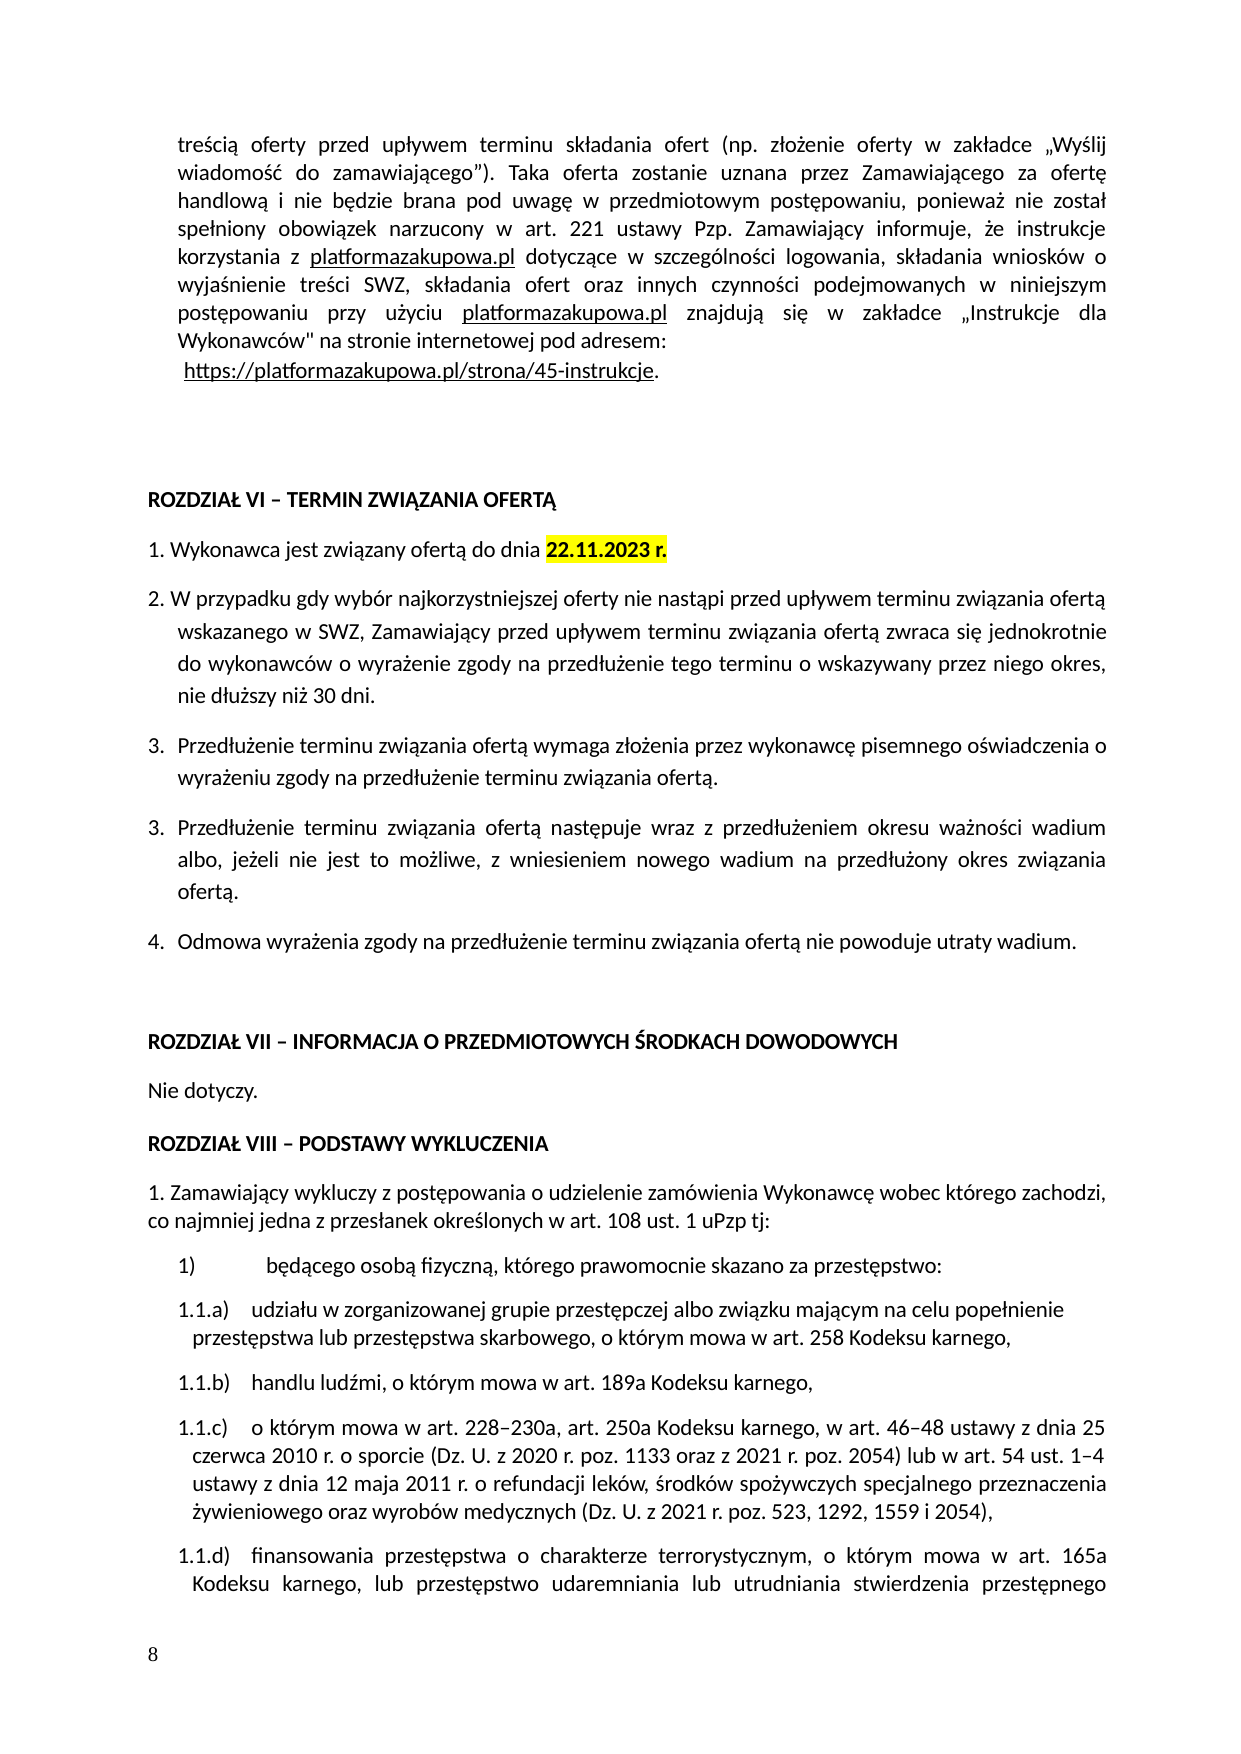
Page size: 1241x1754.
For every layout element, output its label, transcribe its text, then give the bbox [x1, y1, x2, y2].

list Przedłużenie terminu związania ofertą wymaga złożenia przez wykonawcę pisemnego oświadczenia o wyrażeniu zgody na przedłużenie terminu związania ofertą. [148, 731, 1107, 791]
text 2. W przypadku gdy wybór najkorzystniejszej oferty nie nastąpi przed upływem terminu związania ofertą wskazanego w SWZ, Zamawiający przed upływem terminu związania ofertą zwraca się jednokrotnie do wykonawców o wyrażenie zgody na przedłużenie tego terminu o wskazywany przez niego okres, nie dłuższy niż 30 dni. [148, 584, 1107, 709]
list treścią oferty przed upływem terminu składania ofert (np. złożenie oferty w zakładce „Wyślij wiadomość do zamawiającego”). Taka oferta zostanie uznana przez Zamawiającego za ofertę handlową i nie będzie brana pod uwagę w przedmiotowym postępowaniu, ponieważ nie został spełniony obowiązek narzucony w art. 221 ustawy Pzp. Zamawiający informuje, że instrukcje korzystania z platformazakupowa.pl dotyczące w szczególności logowania, składania wniosków o wyjaśnienie treści SWZ, składania ofert oraz innych czynności podejmowanych w niniejszym postępowaniu przy użyciu platformazakupowa.pl znajdują się w zakładce „Instrukcje dla Wykonawców" na stronie internetowej pod adresem: [148, 130, 1107, 354]
list 1. Zamawiający wykluczy z postępowania o udzielenie zamówienia Wykonawcę wobec którego zachodzi, co najmniej jedna z przesłanek określonych w art. 108 ust. 1 uPzp tj: [148, 1178, 1107, 1234]
list handlu ludźmi, o którym mowa w art. 189a Kodeksu karnego, [177, 1368, 1107, 1396]
text ROZDZIAŁ VIII – PODSTAWY WYKLUCZENIA [148, 1129, 1107, 1157]
text ROZDZIAŁ VI – TERMIN ZWIĄZANIA OFERTĄ [148, 485, 1107, 513]
list Przedłużenie terminu związania ofertą następuje wraz z przedłużeniem okresu ważności wadium albo, jeżeli nie jest to możliwe, z wniesieniem nowego wadium na przedłużony okres związania ofertą. [148, 813, 1107, 906]
list udziału w zorganizowanej grupie przestępczej albo związku mającym na celu popełnienie przestępstwa lub przestępstwa skarbowego, o którym mowa w art. 258 Kodeksu karnego, [177, 1295, 1107, 1351]
text ROZDZIAŁ VII – INFORMACJA O PRZEDMIOTOWYCH ŚRODKACH DOWODOWYCH [148, 1027, 1107, 1055]
list Odmowa wyrażenia zgody na przedłużenie terminu związania ofertą nie powoduje utraty wadium. [148, 927, 1107, 955]
text Nie dotyczy. [148, 1076, 1107, 1104]
list finansowania przestępstwa o charakterze terrorystycznym, o którym mowa w art. 165a Kodeksu karnego, lub przestępstwo udaremniania lub utrudniania stwierdzenia przestępnego [177, 1542, 1107, 1598]
list https://platformazakupowa.pl/strona/45-instrukcje. [184, 356, 1107, 384]
list będącego osobą fizyczną, którego prawomocnie skazano za przestępstwo: [177, 1251, 1107, 1279]
list o którym mowa w art. 228–230a, art. 250a Kodeksu karnego, w art. 46–48 ustawy z dnia 25 czerwca 2010 r. o sporcie (Dz. U. z 2020 r. poz. 1133 oraz z 2021 r. poz. 2054) lub w art. 54 ust. 1–4 ustawy z dnia 12 maja 2011 r. o refundacji leków, środków spożywczych specjalnego przeznaczenia żywieniowego oraz wyrobów medycznych (Dz. U. z 2021 r. poz. 523, 1292, 1559 i 2054), [177, 1413, 1107, 1525]
text 1. Wykonawca jest związany ofertą do dnia 22.11.2023 r. [148, 535, 1107, 563]
